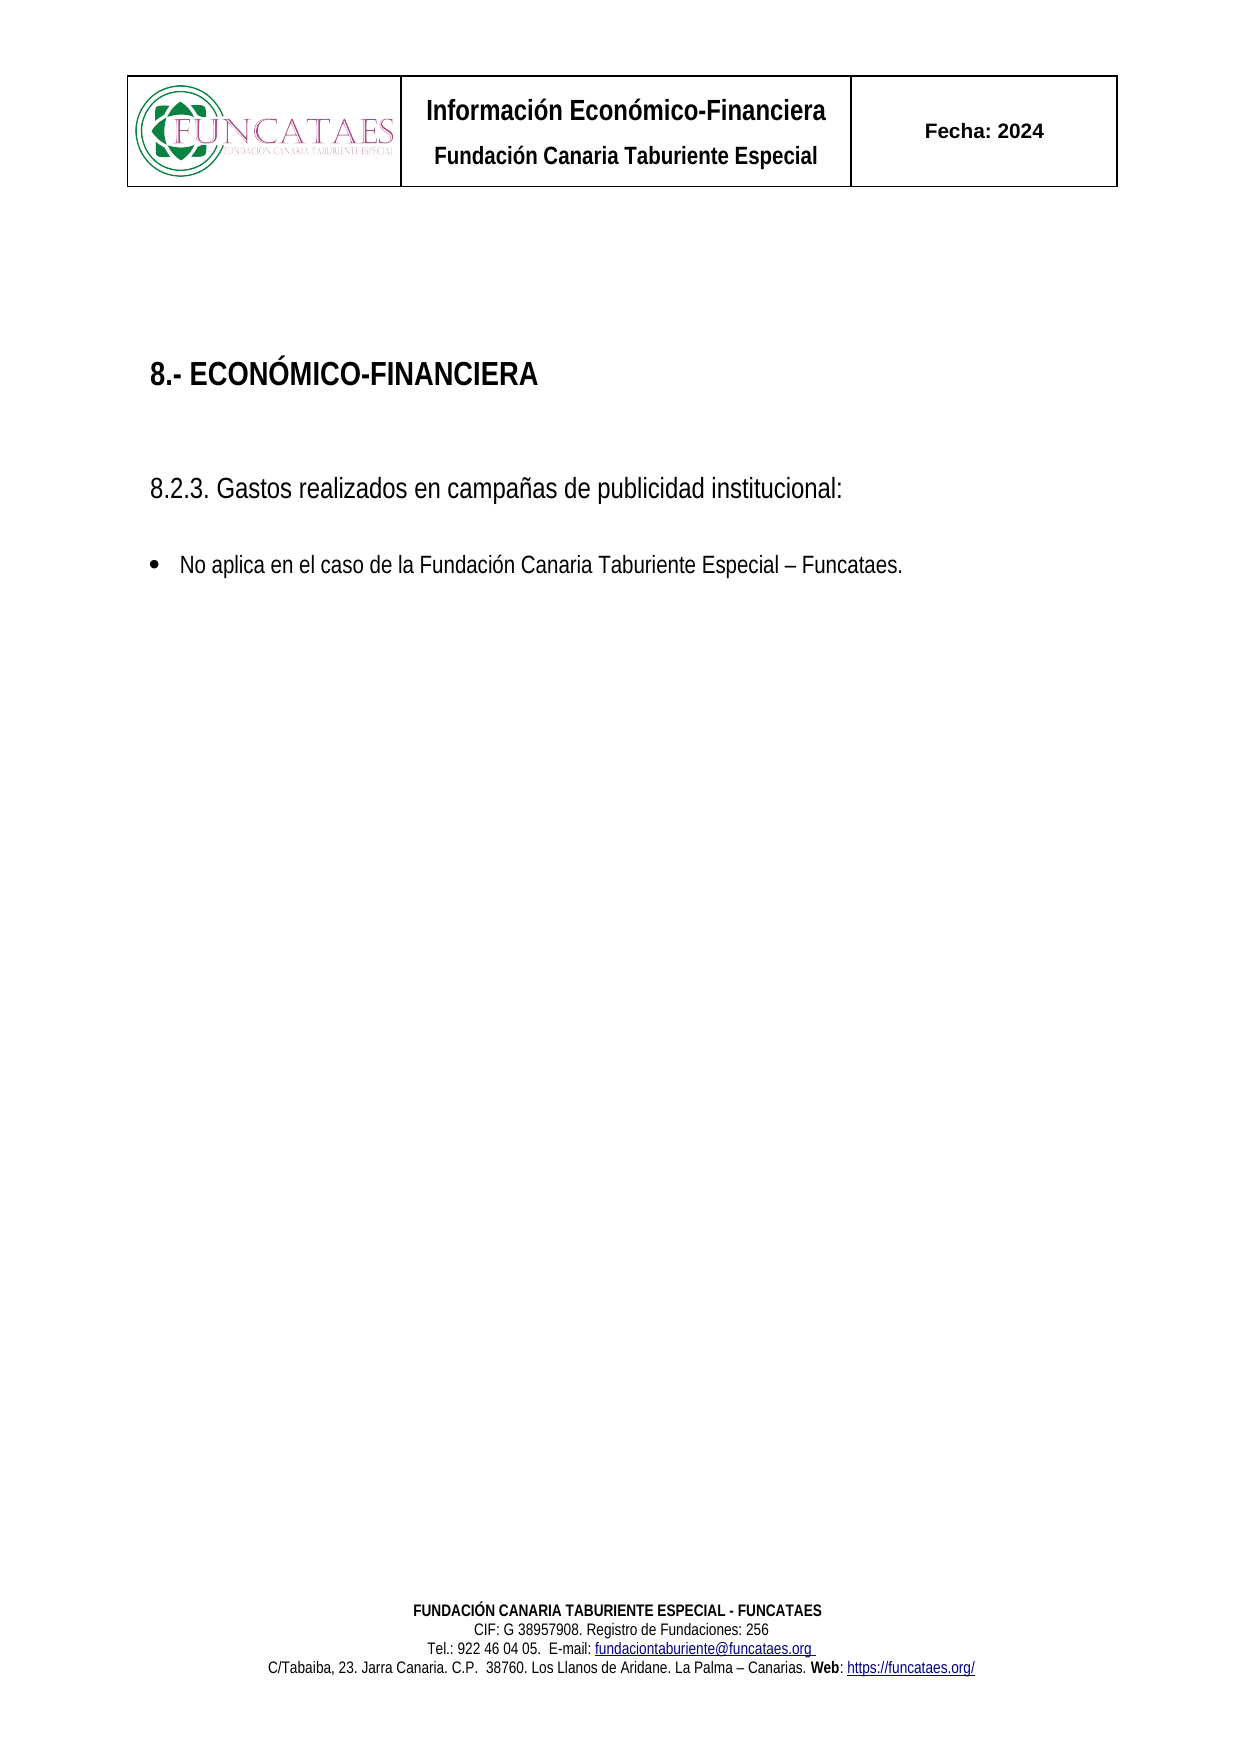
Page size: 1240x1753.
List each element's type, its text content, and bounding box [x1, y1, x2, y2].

text 8.2.3. Gastos realizados en campañas de publicidad institucional: [150, 471, 1154, 504]
list No aplica en el caso de la Fundación Canaria Taburiente Especial – Funcataes. [150, 550, 1093, 579]
text 8.- ECONÓMICO-FINANCIERA [150, 354, 1093, 392]
